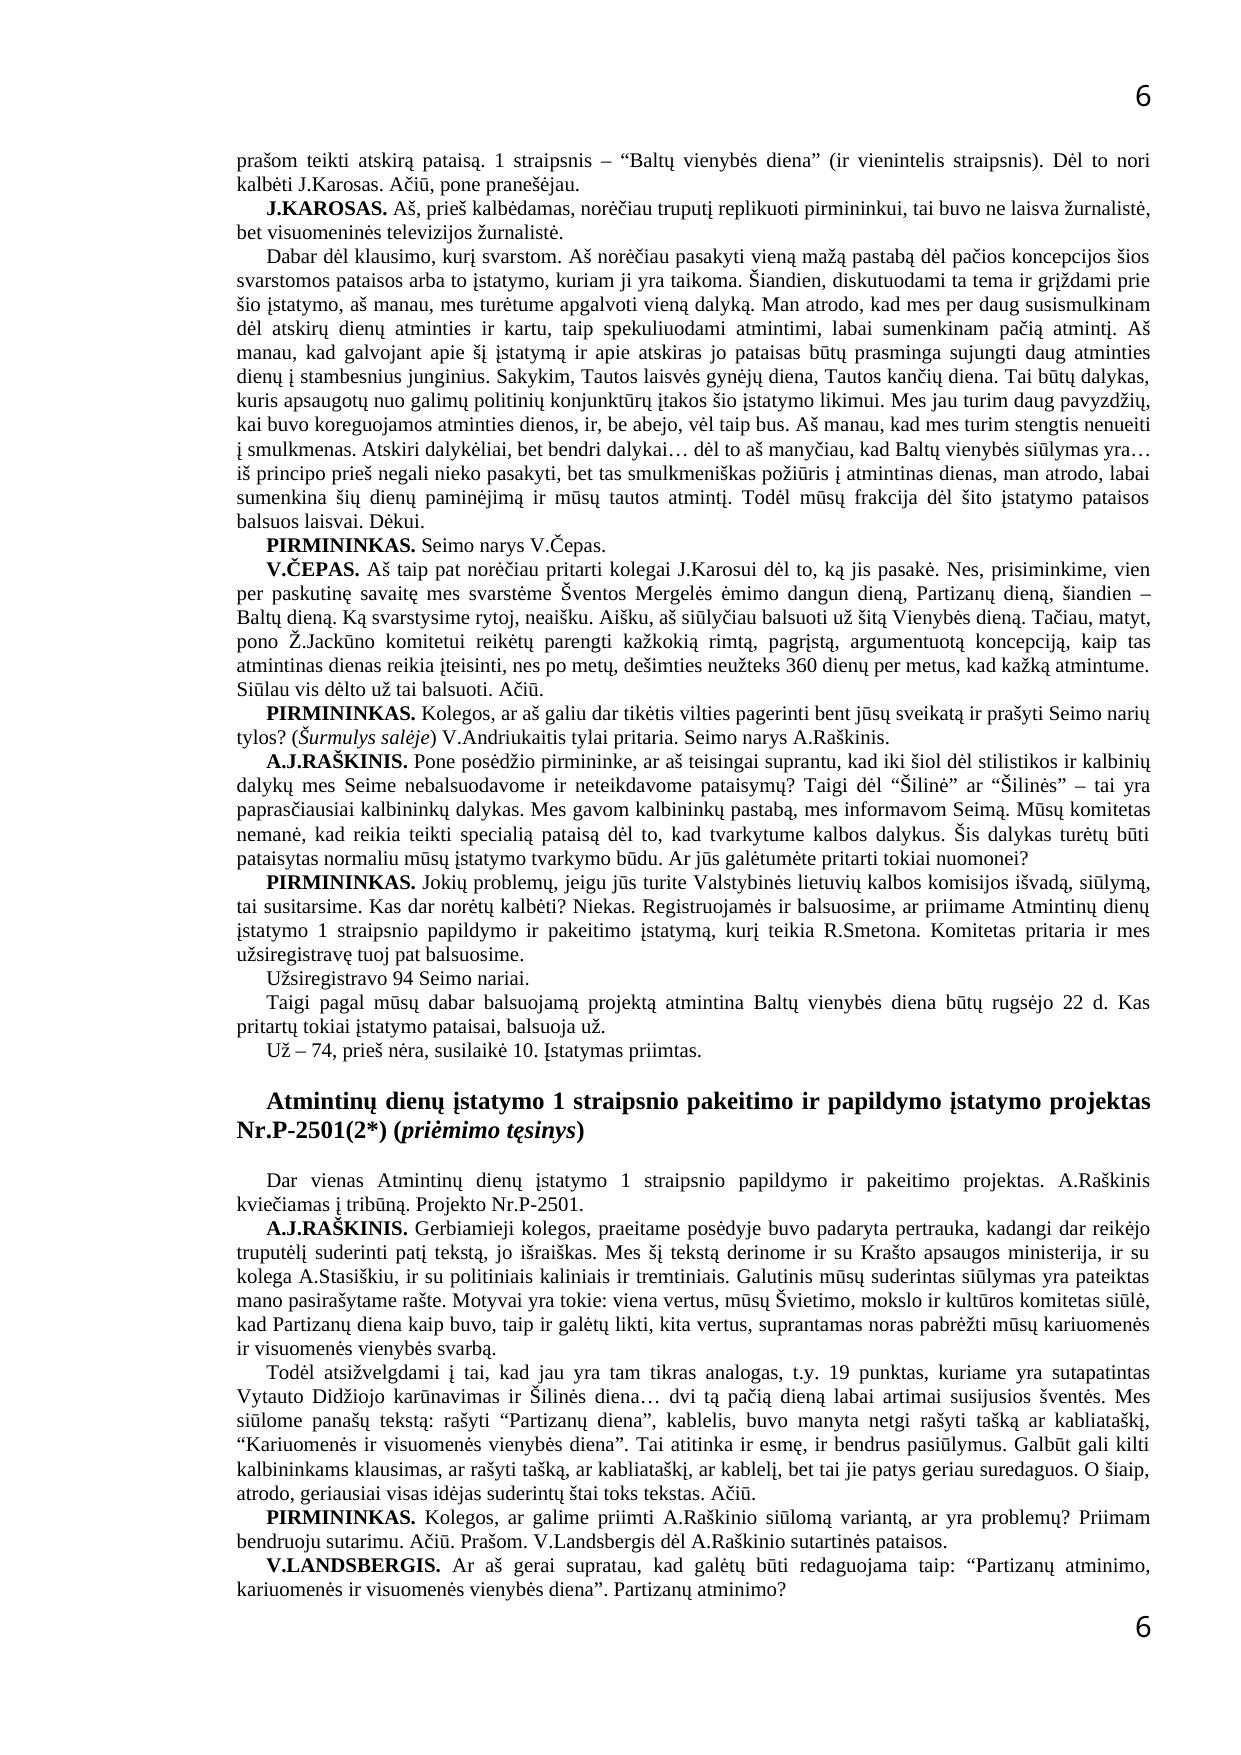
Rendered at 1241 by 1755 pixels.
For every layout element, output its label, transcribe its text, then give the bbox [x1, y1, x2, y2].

text PIRMININKAS. Seimo narys V.Čepas. [236, 533, 1152, 557]
text J.KAROSAS. Aš, prieš kalbėdamas, norėčiau truputį replikuoti pirmininkui, tai buvo ne laisva žurnalistė, bet visuomeninės televizijos žurnalistė. [236, 196, 1152, 244]
text V.ČEPAS. Aš taip pat norėčiau pritarti kolegai J.Karosui dėl to, ką jis pasakė. Nes, prisiminkime, vien per paskutinę savaitę mes svarstėme Šventos Mergelės ėmimo dangun dieną, Partizanų dieną, šiandien – Baltų dieną. Ką svarstysime rytoj, neaišku. Aišku, aš siūlyčiau balsuoti už šitą Vienybės dieną. Tačiau, matyt, pono Ž.Jackūno komitetui reikėtų parengti kažkokią rimtą, pagrįstą, argumentuotą koncepciją, kaip tas atmintinas dienas reikia įteisinti, nes po metų, dešimties neužteks 360 dienų per metus, kad kažką atmintume. Siūlau vis dėlto už tai balsuoti. Ačiū. [236, 557, 1152, 701]
text Užsiregistravo 94 Seimo nariai. [236, 966, 1152, 990]
text A.J.RAŠKINIS. Pone posėdžio pirmininke, ar aš teisingai suprantu, kad iki šiol dėl stilistikos ir kalbinių dalykų mes Seime nebalsuodavome ir neteikdavome pataisymų? Taigi dėl “Šilinė” ar “Šilinės” – tai yra paprasčiausiai kalbininkų dalykas. Mes gavom kalbininkų pastabą, mes informavom Seimą. Mūsų komitetas nemanė, kad reikia teikti specialią pataisą dėl to, kad tvarkytume kalbos dalykus. Šis dalykas turėtų būti pataisytas normaliu mūsų įstatymo tvarkymo būdu. Ar jūs galėtumėte pritarti tokiai nuomonei? [236, 749, 1152, 869]
text Atmintinų dienų įstatymo 1 straipsnio pakeitimo ir papildymo įstatymo projektas Nr.P-2501(2*) (priėmimo tęsinys) [236, 1086, 1152, 1144]
text Taigi pagal mūsų dabar balsuojamą projektą atmintina Baltų vienybės diena būtų rugsėjo 22 d. Kas pritartų tokiai įstatymo pataisai, balsuoja už. [236, 990, 1152, 1038]
text PIRMININKAS. Jokių problemų, jeigu jūs turite Valstybinės lietuvių kalbos komisijos išvadą, siūlymą, tai susitarsime. Kas dar norėtų kalbėti? Niekas. Registruojamės ir balsuosime, ar priimame Atmintinų dienų įstatymo 1 straipsnio papildymo ir pakeitimo įstatymą, kurį teikia R.Smetona. Komitetas pritaria ir mes užsiregistravę tuoj pat balsuosime. [236, 869, 1152, 966]
text V.LANDSBERGIS. Ar aš gerai supratau, kad galėtų būti redaguojama taip: “Partizanų atminimo, kariuomenės ir visuomenės vienybės diena”. Partizanų atminimo? [236, 1553, 1152, 1601]
text Dabar dėl klausimo, kurį svarstom. Aš norėčiau pasakyti vieną mažą pastabą dėl pačios koncepcijos šios svarstomos pataisos arba to įstatymo, kuriam ji yra taikoma. Šiandien, diskutuodami ta tema ir grįždami prie šio įstatymo, aš manau, mes turėtume apgalvoti vieną dalyką. Man atrodo, kad mes per daug susismulkinam dėl atskirų dienų atminties ir kartu, taip spekuliuodami atmintimi, labai sumenkinam pačią atmintį. Aš manau, kad galvojant apie šį įstatymą ir apie atskiras jo pataisas būtų prasminga sujungti daug atminties dienų į stambesnius junginius. Sakykim, Tautos laisvės gynėjų diena, Tautos kančių diena. Tai būtų dalykas, kuris apsaugotų nuo galimų politinių konjunktūrų įtakos šio įstatymo likimui. Mes jau turim daug pavyzdžių, kai buvo koreguojamos atminties dienos, ir, be abejo, vėl taip bus. Aš manau, kad mes turim stengtis nenueiti į smulkmenas. Atskiri dalykėliai, bet bendri dalykai… dėl to aš manyčiau, kad Baltų vienybės siūlymas yra… iš principo prieš negali nieko pasakyti, bet tas smulkmeniškas požiūris į atmintinas dienas, man atrodo, labai sumenkina šių dienų paminėjimą ir mūsų tautos atmintį. Todėl mūsų frakcija dėl šito įstatymo pataisos balsuos laisvai. Dėkui. [236, 244, 1152, 533]
text Todėl atsižvelgdami į tai, kad jau yra tam tikras analogas, t.y. 19 punktas, kuriame yra sutapatintas Vytauto Didžiojo karūnavimas ir Šilinės diena… dvi tą pačią dieną labai artimai susijusios šventės. Mes siūlome panašų tekstą: rašyti “Partizanų diena”, kablelis, buvo manyta netgi rašyti tašką ar kabliataškį, “Kariuomenės ir visuomenės vienybės diena”. Tai atitinka ir esmę, ir bendrus pasiūlymus. Galbūt gali kilti kalbininkams klausimas, ar rašyti tašką, ar kabliataškį, ar kablelį, bet tai jie patys geriau suredaguos. O šiaip, atrodo, geriausiai visas idėjas suderintų štai toks tekstas. Ačiū. [236, 1360, 1152, 1504]
text prašom teikti atskirą pataisą. 1 straipsnis – “Baltų vienybės diena” (ir vienintelis straipsnis). Dėl to nori kalbėti J.Karosas. Ačiū, pone pranešėjau. [236, 148, 1152, 196]
text Dar vienas Atmintinų dienų įstatymo 1 straipsnio papildymo ir pakeitimo projektas. A.Raškinis kviečiamas į tribūną. Projekto Nr.P-2501. [236, 1168, 1152, 1216]
text A.J.RAŠKINIS. Gerbiamieji kolegos, praeitame posėdyje buvo padaryta pertrauka, kadangi dar reikėjo truputėlį suderinti patį tekstą, jo išraiškas. Mes šį tekstą derinome ir su Krašto apsaugos ministerija, ir su kolega A.Stasiškiu, ir su politiniais kaliniais ir tremtiniais. Galutinis mūsų suderintas siūlymas yra pateiktas mano pasirašytame rašte. Motyvai yra tokie: viena vertus, mūsų Švietimo, mokslo ir kultūros komitetas siūlė, kad Partizanų diena kaip buvo, taip ir galėtų likti, kita vertus, suprantamas noras pabrėžti mūsų kariuomenės ir visuomenės vienybės svarbą. [236, 1216, 1152, 1360]
text PIRMININKAS. Kolegos, ar aš galiu dar tikėtis vilties pagerinti bent jūsų sveikatą ir prašyti Seimo narių tylos? (Šurmulys salėje) V.Andriukaitis tylai pritaria. Seimo narys A.Raškinis. [236, 701, 1152, 749]
text PIRMININKAS. Kolegos, ar galime priimti A.Raškinio siūlomą variantą, ar yra problemų? Priimam bendruoju sutarimu. Ačiū. Prašom. V.Landsbergis dėl A.Raškinio sutartinės pataisos. [236, 1504, 1152, 1553]
text Už – 74, prieš nėra, susilaikė 10. Įstatymas priimtas. [236, 1038, 1152, 1062]
